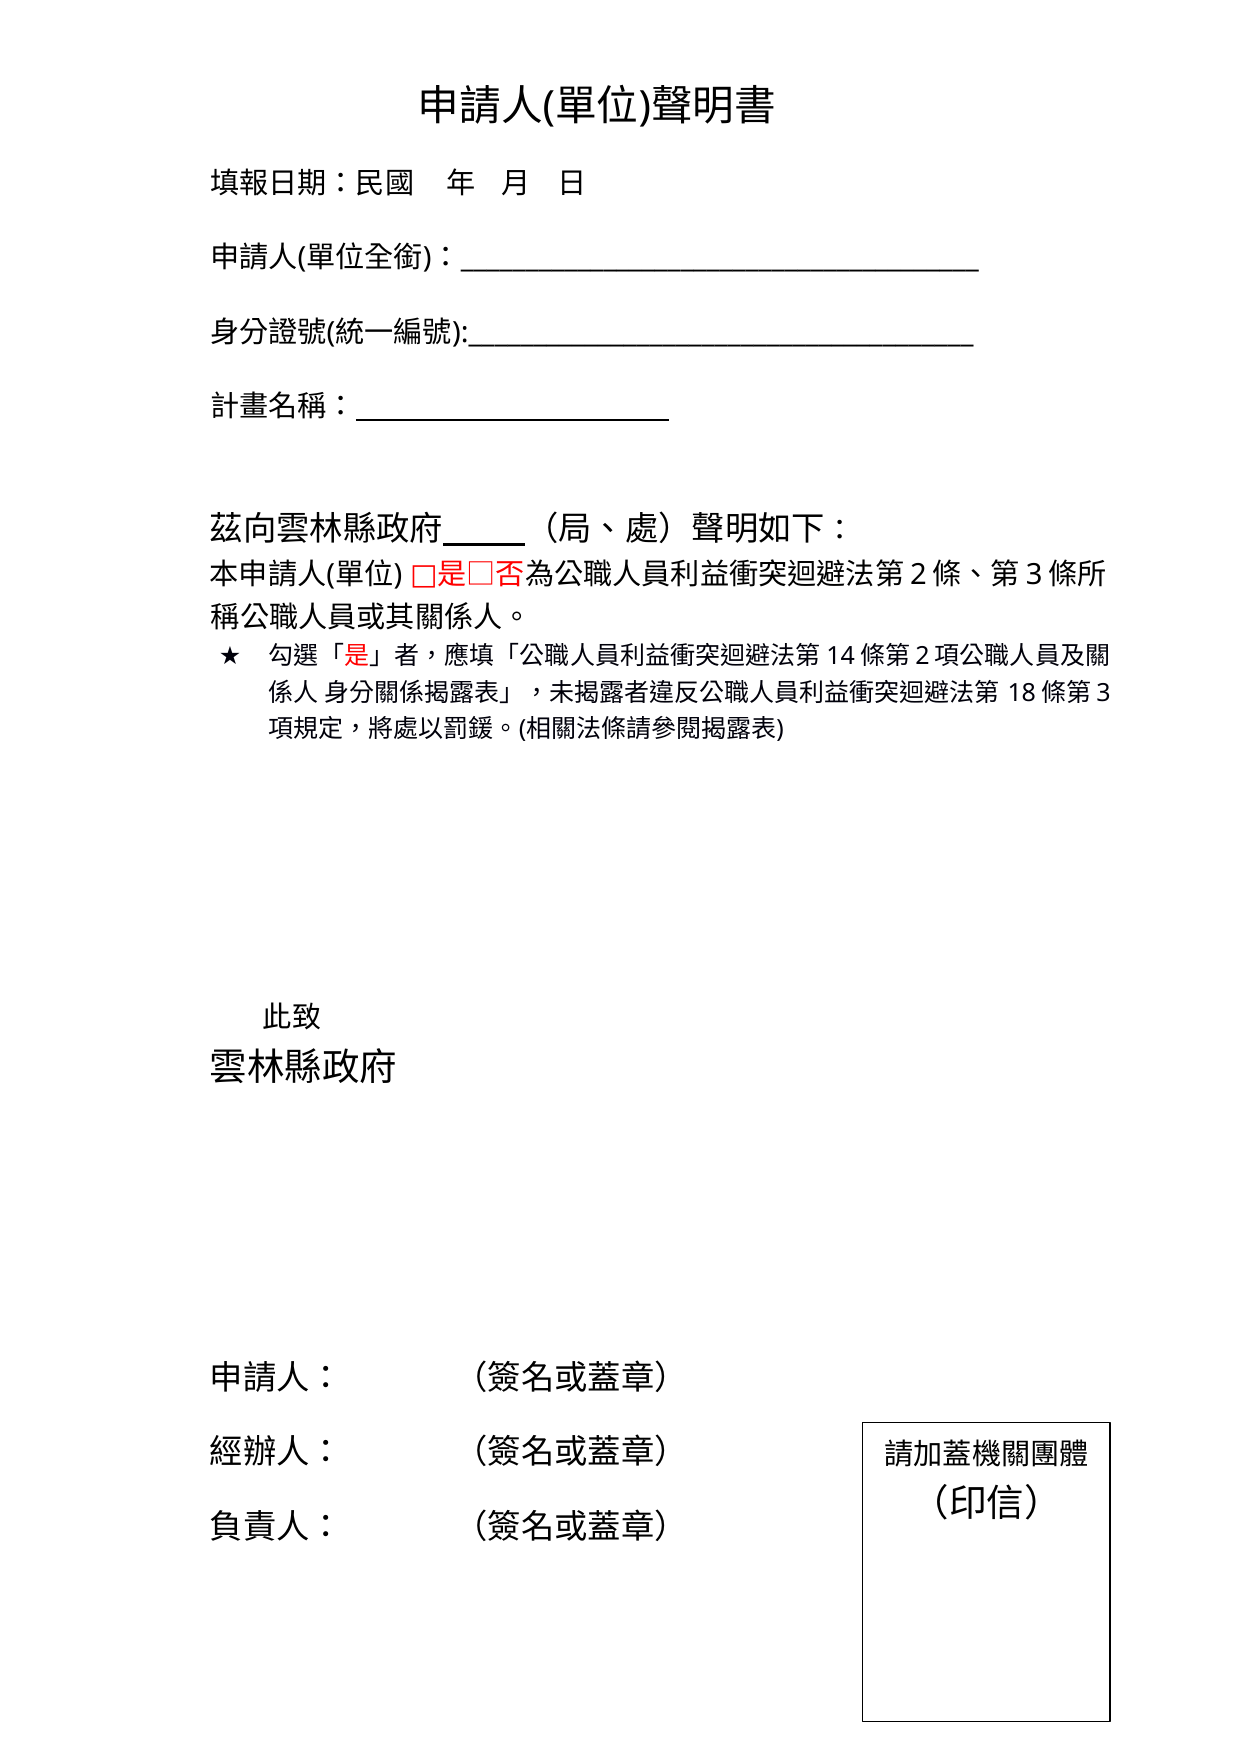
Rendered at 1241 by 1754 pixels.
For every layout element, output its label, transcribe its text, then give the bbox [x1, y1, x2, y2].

text 身分證號(統一編號):_______________________________________ [210, 308, 1110, 351]
text 此致 [209, 994, 1110, 1036]
text 茲向雲林縣政府 （局、處）聲明如下： [209, 502, 1110, 550]
text 本申請人(單位) □是□否為公職人員利益衝突迴避法第2條、第3條所稱公職人員或其關係人。 [209, 551, 1110, 635]
text 雲林縣政府 [209, 1037, 1110, 1091]
text 申請人(單位全銜)：________________________________________ [210, 234, 1110, 276]
text 經辦人： （簽名或蓋章） [209, 1425, 862, 1473]
text 負責人： （簽名或蓋章） [209, 1500, 862, 1548]
list 勾選「是」者，應填「公職人員利益衝突迴避法第14條第2項公職人員及關係人 身分關係揭露表」，未揭露者違反公職人員利益衝突迴避法第18條第3項規定，將處以罰鍰。(相關法條請參閱揭露表) [218, 636, 1110, 744]
text 計畫名稱： 。 [210, 382, 1110, 425]
text 申請人： （簽名或蓋章） [209, 1351, 1110, 1399]
text 申請人(單位)聲明書 [136, 77, 1057, 131]
text 填報日期：民國 年 月 日 [210, 160, 1110, 202]
text 請加蓋機關團體 （印信） [878, 1430, 1095, 1527]
